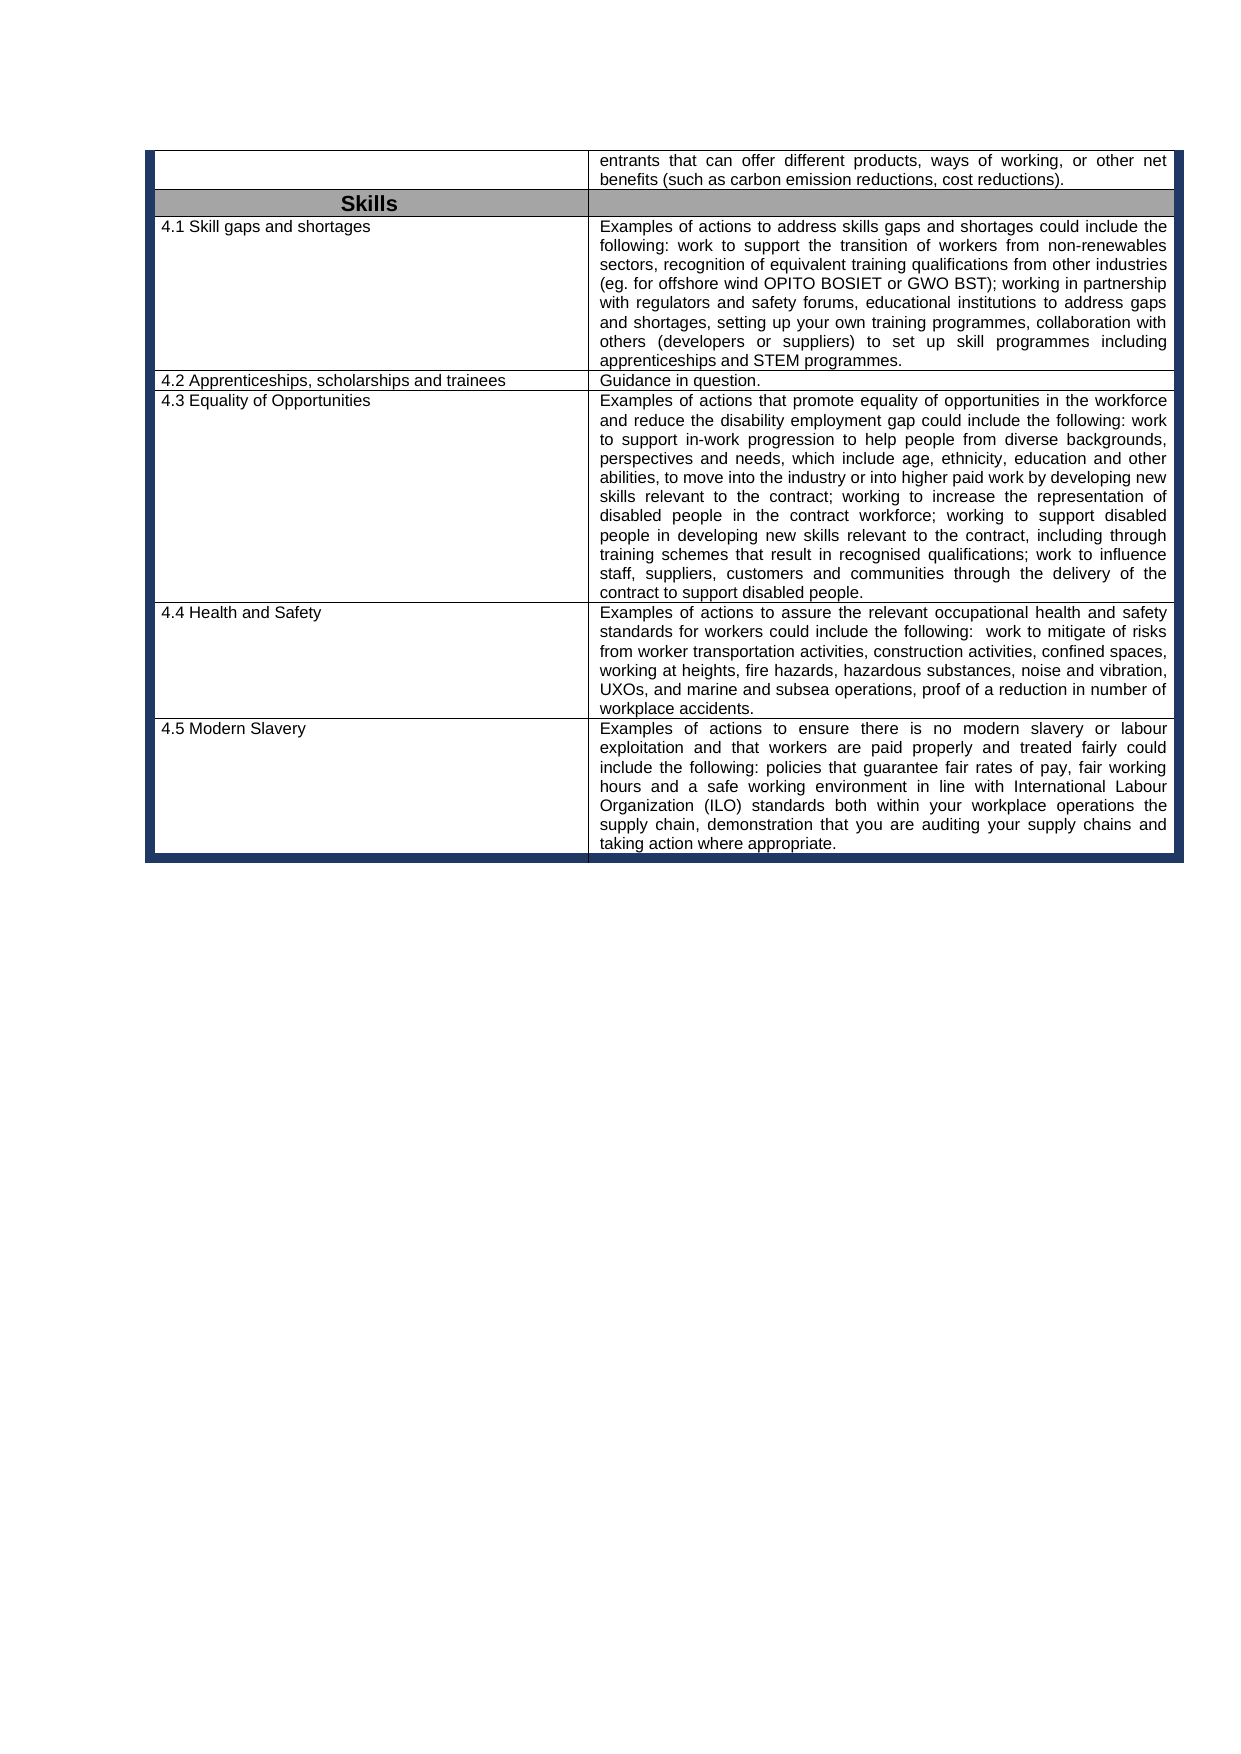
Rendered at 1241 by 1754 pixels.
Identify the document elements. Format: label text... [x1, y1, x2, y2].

table_cell 4.4 Health and Safety [155, 603, 588, 718]
table_cell Skills [155, 190, 588, 216]
table_cell 4.3 Equality of Opportunities [155, 391, 588, 602]
table_cell Examples of actions that promote equality of opportunities in the workforce and reduce the disability employment gap could include the following: work to support in-work progression to help people from diverse backgrounds, perspectives and needs, which include age, ethnicity, education and other abilities, to move into the industry or into higher paid work by developing new skills relevant to the contract; working to increase the representation of disabled people in the contract workforce; working to support disabled people in developing new skills relevant to the contract, including through training schemes that result in recognised qualifications; work to influence staff, suppliers, customers and communities through the delivery of the contract to support disabled people. [589, 391, 1174, 602]
table_cell 4.1 Skill gaps and shortages [155, 217, 588, 370]
table_cell Examples of actions to address skills gaps and shortages could include the following: work to support the transition of workers from non-renewables sectors, recognition of equivalent training qualifications from other industries (eg. for offshore wind OPITO BOSIET or GWO BST); working in partnership with regulators and safety forums, educational institutions to address gaps and shortages, setting up your own training programmes, collaboration with others (developers or suppliers) to set up skill programmes including apprenticeships and STEM programmes. [589, 217, 1174, 370]
table_cell Examples of actions to ensure there is no modern slavery or labour exploitation and that workers are paid properly and treated fairly could include the following: policies that guarantee fair rates of pay, fair working hours and a safe working environment in line with International Labour Organization (ILO) standards both within your workplace operations the supply chain, demonstration that you are auditing your supply chains and taking action where appropriate. [589, 719, 1174, 853]
table_cell [589, 190, 1174, 216]
table_cell 4.5 Modern Slavery [155, 719, 588, 853]
table_cell entrants that can offer different products, ways of working, or other net benefits (such as carbon emission reductions, cost reductions). [589, 151, 1174, 189]
table_cell [155, 151, 588, 189]
table_cell Examples of actions to assure the relevant occupational health and safety standards for workers could include the following: work to mitigate of risks from worker transportation activities, construction activities, confined spaces, working at heights, fire hazards, hazardous substances, noise and vibration, UXOs, and marine and subsea operations, proof of a reduction in number of workplace accidents. [589, 603, 1174, 718]
table_cell Guidance in question. [589, 371, 1174, 390]
table_cell 4.2 Apprenticeships, scholarships and trainees [155, 371, 588, 390]
